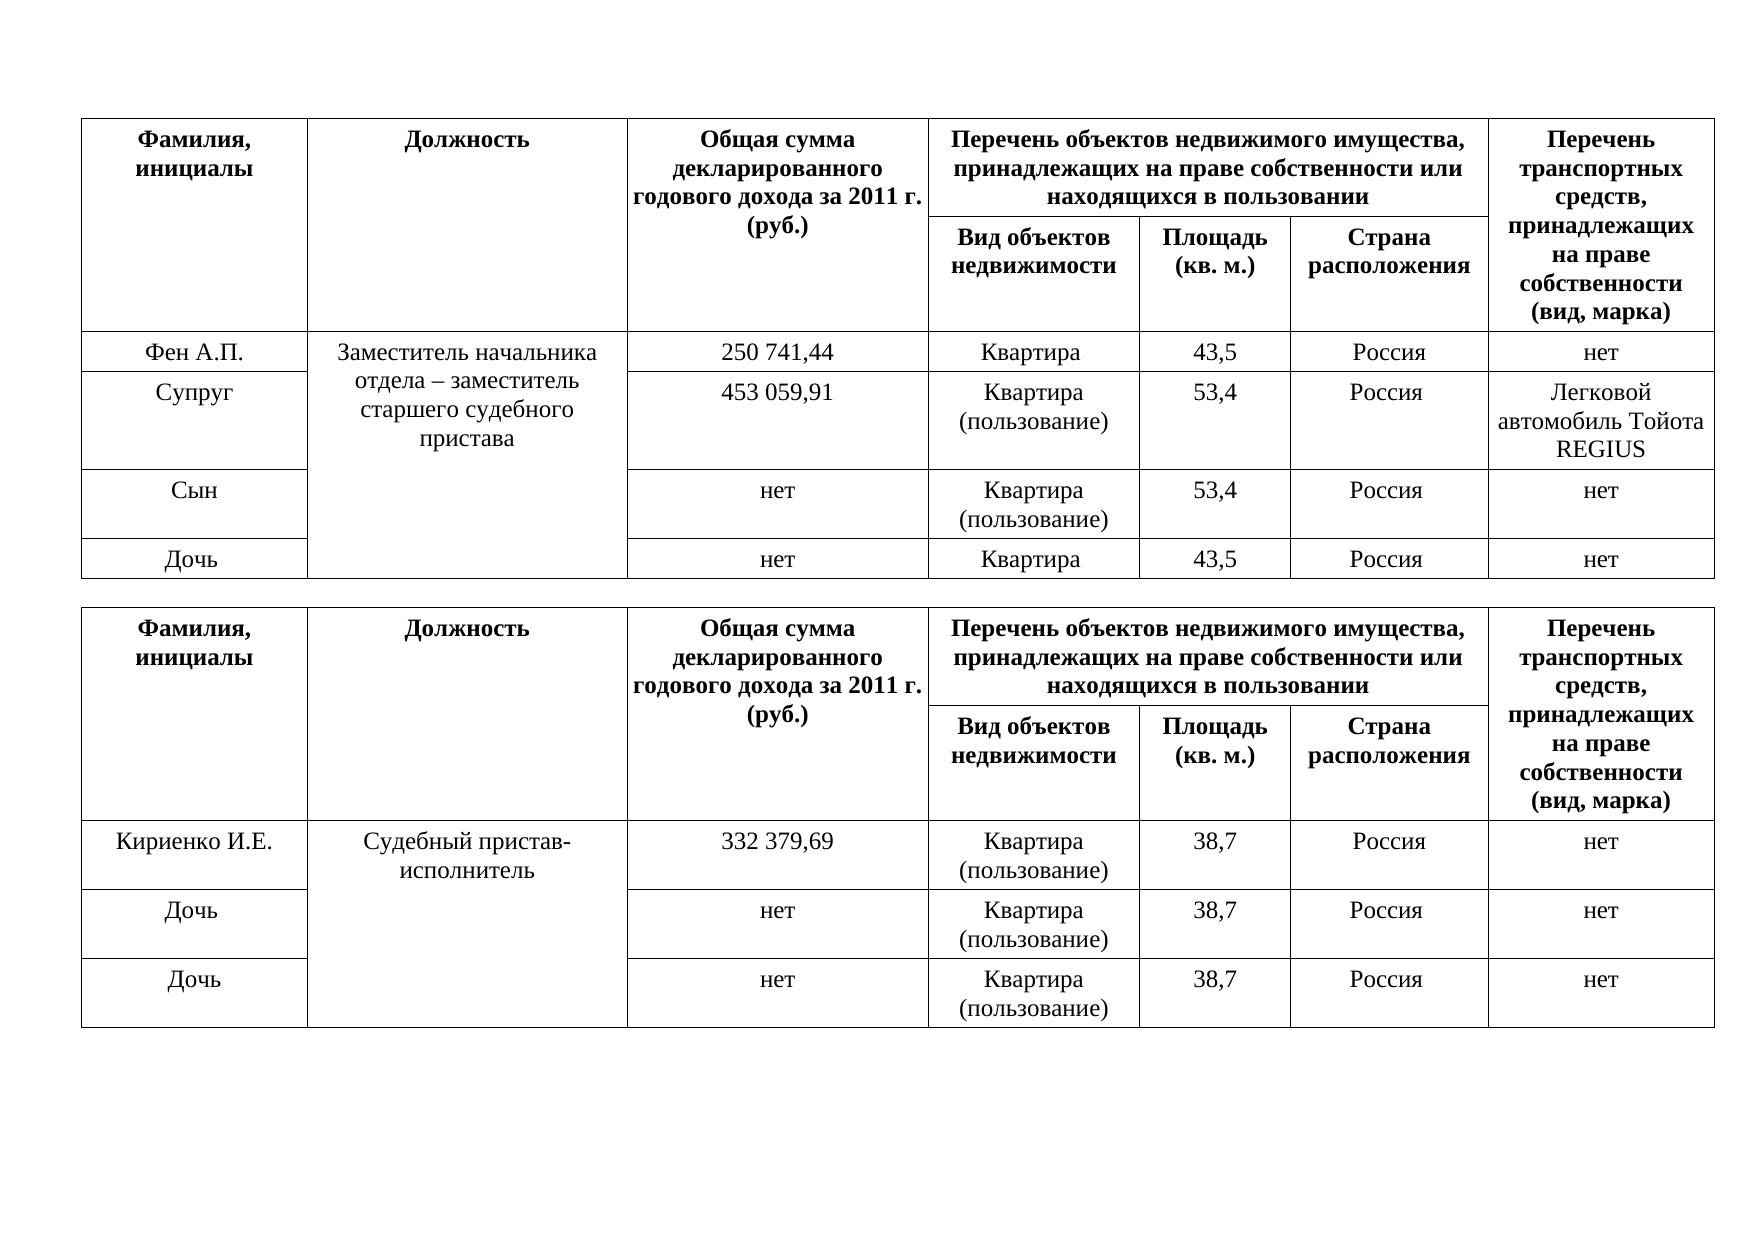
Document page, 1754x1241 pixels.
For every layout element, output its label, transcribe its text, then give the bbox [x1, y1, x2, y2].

table_cell Россия [1291, 372, 1488, 469]
table_cell Площадь (кв. м.) [1140, 706, 1290, 820]
table_cell Вид объектов недвижимости [929, 706, 1139, 820]
table_header Фамилия, инициалы [82, 608, 307, 820]
table_cell Квартира (пользование) [929, 372, 1139, 469]
table_cell Кириенко И.Е. [82, 821, 307, 889]
table_cell Квартира [929, 332, 1139, 371]
table_cell 43,5 [1140, 539, 1290, 578]
table_header Перечень объектов недвижимого имущества, принадлежащих на праве собственности или находящихся в пользовании [929, 608, 1488, 705]
table_header Перечень транспортных средств, принадлежащих на праве собственности (вид, марка) [1489, 119, 1714, 331]
table_cell Дочь [82, 959, 307, 1027]
table_header Должность [308, 119, 627, 331]
table_cell Вид объектов недвижимости [929, 217, 1139, 331]
table_cell 53,4 [1140, 470, 1290, 538]
table_header Общая сумма декларированного годового дохода за 2011 г. (руб.) [628, 119, 928, 331]
table_cell 53,4 [1140, 372, 1290, 469]
table_cell Фен А.П. [82, 332, 307, 371]
table_cell нет [1489, 821, 1714, 889]
table_cell Россия [1291, 332, 1488, 371]
table_cell Заместитель начальника отдела – заместитель старшего судебного пристава [308, 332, 627, 578]
table_cell нет [628, 890, 928, 958]
table_cell Площадь (кв. м.) [1140, 217, 1290, 331]
table_cell 453 059,91 [628, 372, 928, 469]
table_header Фамилия, инициалы [82, 119, 307, 331]
table_cell Россия [1291, 890, 1488, 958]
table_cell Россия [1291, 821, 1488, 889]
table_cell 38,7 [1140, 890, 1290, 958]
table_header Общая сумма декларированного годового дохода за 2011 г. (руб.) [628, 608, 928, 820]
table_cell 43,5 [1140, 332, 1290, 371]
table_cell Квартира (пользование) [929, 890, 1139, 958]
table_cell Легковой автомобиль Тойота REGIUS [1489, 372, 1714, 469]
table_header Перечень транспортных средств, принадлежащих на праве собственности (вид, марка) [1489, 608, 1714, 820]
table_cell Дочь [82, 890, 307, 958]
table_cell Супруг [82, 372, 307, 469]
table_cell нет [1489, 959, 1714, 1027]
table_cell 38,7 [1140, 821, 1290, 889]
table_cell Квартира [929, 539, 1139, 578]
table_header Перечень объектов недвижимого имущества, принадлежащих на праве собственности или находящихся в пользовании [929, 119, 1488, 216]
table_cell нет [628, 470, 928, 538]
table_cell нет [1489, 332, 1714, 371]
table_cell 250 741,44 [628, 332, 928, 371]
table_cell нет [1489, 890, 1714, 958]
table_cell Дочь [82, 539, 307, 578]
table_cell Квартира (пользование) [929, 821, 1139, 889]
table_cell нет [628, 539, 928, 578]
table_cell Россия [1291, 539, 1488, 578]
table_cell Россия [1291, 959, 1488, 1027]
table_cell 38,7 [1140, 959, 1290, 1027]
table_cell 332 379,69 [628, 821, 928, 889]
table_cell Квартира (пользование) [929, 470, 1139, 538]
table_cell нет [1489, 539, 1714, 578]
table_cell нет [1489, 470, 1714, 538]
table_cell Страна расположения [1291, 706, 1488, 820]
table_cell Россия [1291, 470, 1488, 538]
table_cell Сын [82, 470, 307, 538]
table_cell Квартира (пользование) [929, 959, 1139, 1027]
table_cell нет [628, 959, 928, 1027]
table_header Должность [308, 608, 627, 820]
table_cell Судебный пристав-исполнитель [308, 821, 627, 1027]
table_cell Страна расположения [1291, 217, 1488, 331]
